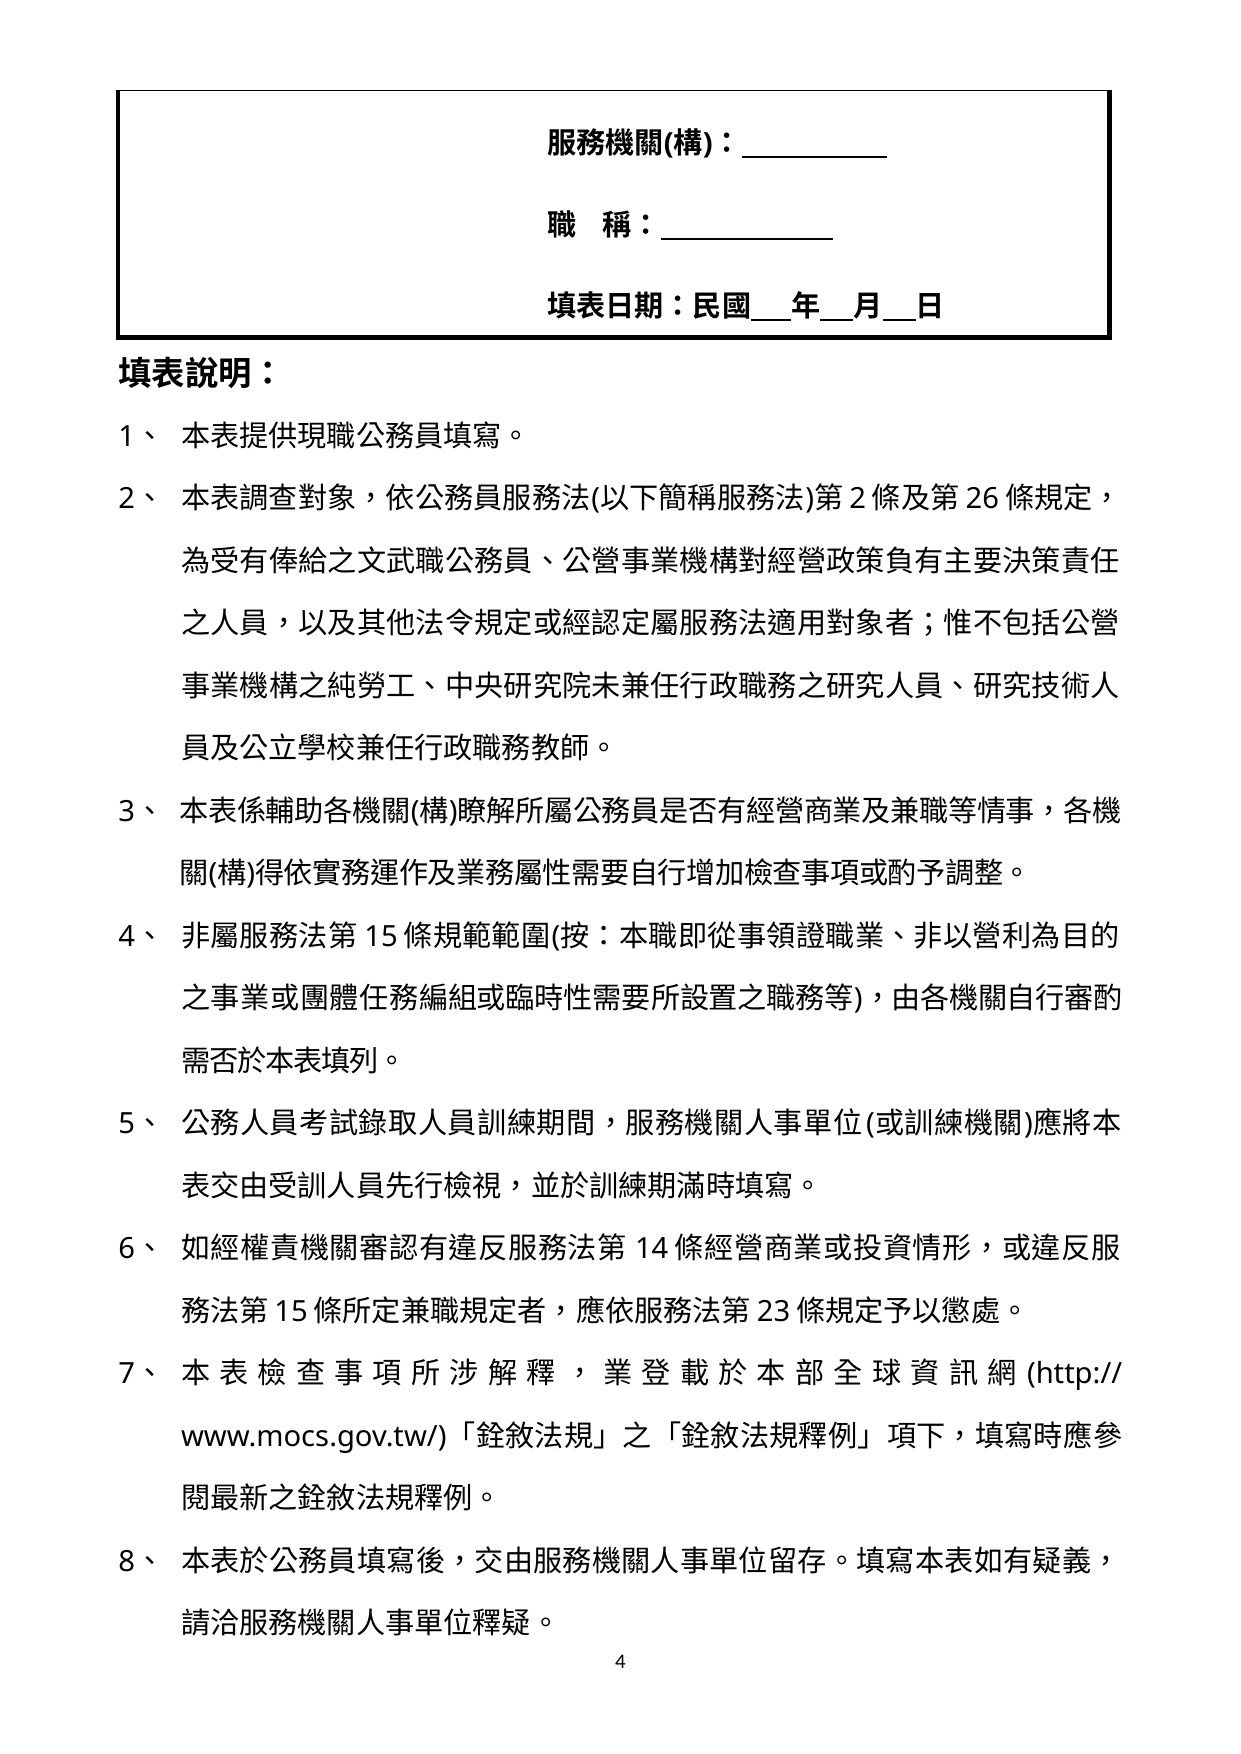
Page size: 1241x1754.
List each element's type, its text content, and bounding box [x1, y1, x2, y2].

list 本表係輔助各機關(構)瞭解所屬公務員是否有經營商業及兼職等情事，各機關(構)得依實務運作及業務屬性需要自行增加檢查事項或酌予調整。 [118, 777, 1122, 902]
list 本表檢查事項所涉解釋，業登載於本部全球資訊網(http://www.mocs.gov.tw/)「銓敘法規」之「銓敘法規釋例」項下，填寫時應參閱最新之銓敘法規釋例。 [118, 1340, 1122, 1527]
list 非屬服務法第15條規範範圍(按：本職即從事領證職業、非以營利為目的之事業或團體任務編組或臨時性需要所設置之職務等)，由各機關自行審酌需否於本表填列。 [118, 902, 1122, 1090]
text 填表說明： [118, 340, 1122, 402]
list 本表於公務員填寫後，交由服務機關人事單位留存。填寫本表如有疑義，請洽服務機關人事單位釋疑。 [118, 1527, 1122, 1652]
list 本表調查對象，依公務員服務法(以下簡稱服務法)第2條及第26條規定，為受有俸給之文武職公務員、公營事業機構對經營政策負有主要決策責任之人員，以及其他法令規定或經認定屬服務法適用對象者；惟不包括公營事業機構之純勞工、中央研究院未兼任行政職務之研究人員、研究技術人員及公立學校兼任行政職務教師。 [118, 465, 1122, 777]
list 公務人員考試錄取人員訓練期間，服務機關人事單位(或訓練機關)應將本表交由受訓人員先行檢視，並於訓練期滿時填寫。 [118, 1090, 1122, 1215]
list 如經權責機關審認有違反服務法第14條經營商業或投資情形，或違反服務法第15條所定兼職規定者，應依服務法第23條規定予以懲處。 [118, 1215, 1122, 1340]
list 本表提供現職公務員填寫。 [118, 402, 1122, 465]
table_cell 服務機關(構)： 職 稱： 填表日期：民國 年 月 日 [120, 91, 1107, 335]
